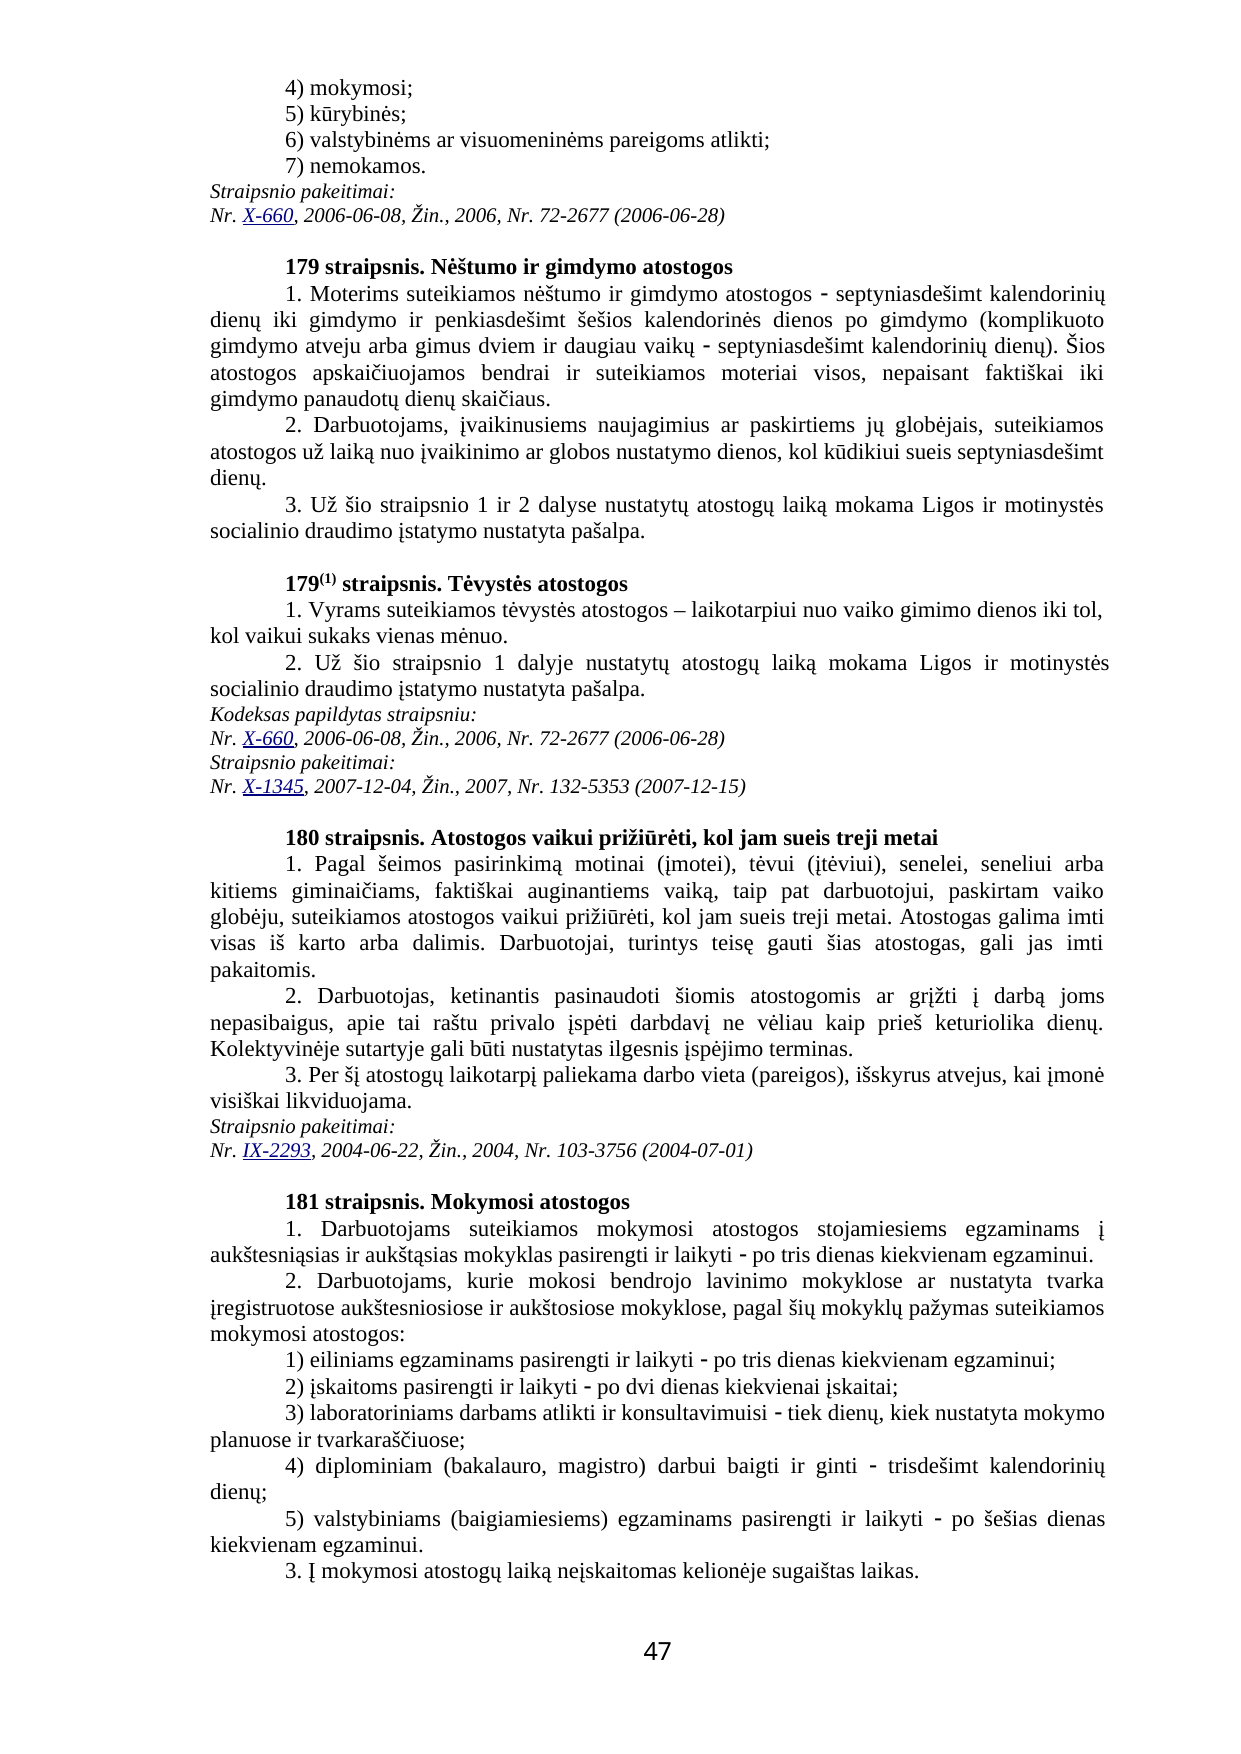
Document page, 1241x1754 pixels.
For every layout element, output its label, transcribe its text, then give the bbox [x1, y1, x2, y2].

text 6) valstybinėms ar visuomeninėms pareigoms atlikti; [210, 126, 1104, 153]
text Nr. X-660, 2006-06-08, Žin., 2006, Nr. 72-2677 (2006-06-28) [210, 203, 1106, 227]
text 180 straipsnis. Atostogos vaikui prižiūrėti, kol jam sueis treji metai [210, 824, 1106, 850]
text 2. Darbuotojas, ketinantis pasinaudoti šiomis atostogomis ar grįžti į darbą joms nepasibaigus, apie tai raštu privalo įspėti darbdavį ne vėliau kaip prieš keturiolika dienų. Kolektyvinėje sutartyje gali būti nustatytas ilgesnis įspėjimo terminas. [210, 982, 1106, 1061]
text 1. Vyrams suteikiamos tėvystės atostogos – laikotarpiui nuo vaiko gimimo dienos iki tol, kol vaikui sukaks vienas mėnuo. [210, 596, 1104, 649]
text 1) eiliniams egzaminams pasirengti ir laikyti  po tris dienas kiekvienam egzaminui; [210, 1347, 1106, 1373]
text 181 straipsnis. Mokymosi atostogos [210, 1188, 1106, 1215]
text Straipsnio pakeitimai: [210, 749, 1106, 774]
text 3. Į mokymosi atostogų laiką neįskaitomas kelionėje sugaištas laikas. [210, 1557, 1106, 1584]
text 4) diplominiam (bakalauro, magistro) darbui baigti ir ginti  trisdešimt kalendorinių dienų; [210, 1452, 1106, 1505]
text 1. Pagal šeimos pasirinkimą motinai (įmotei), tėvui (įtėviui), senelei, seneliui arba kitiems giminaičiams, faktiškai auginantiems vaiką, taip pat darbuotojui, paskirtam vaiko globėju, suteikiamos atostogos vaikui prižiūrėti, kol jam sueis treji metai. Atostogas galima imti visas iš karto arba dalimis. Darbuotojai, turintys teisę gauti šias atostogas, gali jas imti pakaitomis. [210, 850, 1106, 982]
text Nr. X-660, 2006-06-08, Žin., 2006, Nr. 72-2677 (2006-06-28) [210, 726, 1106, 749]
text 2. Už šio straipsnio 1 dalyje nustatytų atostogų laiką mokama Ligos ir motinystės socialinio draudimo įstatymo nustatyta pašalpa. [210, 649, 1111, 701]
text 5) kūrybinės; [210, 100, 1104, 126]
text 179(1) straipsnis. Tėvystės atostogos [210, 570, 1104, 596]
text Straipsnio pakeitimai: [210, 1114, 1106, 1138]
text 179 straipsnis. Nėštumo ir gimdymo atostogos [210, 253, 1106, 280]
text Kodeksas papildytas straipsniu: [210, 701, 1106, 726]
text 3. Už šio straipsnio 1 ir 2 dalyse nustatytų atostogų laiką mokama Ligos ir motinystės socialinio draudimo įstatymo nustatyta pašalpa. [210, 491, 1106, 543]
text 1. Darbuotojams suteikiamos mokymosi atostogos stojamiesiems egzaminams į aukštesniąsias ir aukštąsias mokyklas pasirengti ir laikyti  po tris dienas kiekvienam egzaminui. [210, 1215, 1106, 1267]
text 5) valstybiniams (baigiamiesiems) egzaminams pasirengti ir laikyti  po šešias dienas kiekvienam egzaminui. [210, 1505, 1106, 1557]
text 4) mokymosi; [210, 73, 1104, 100]
text 3) laboratoriniams darbams atlikti ir konsultavimuisi  tiek dienų, kiek nustatyta mokymo planuose ir tvarkaraščiuose; [210, 1399, 1106, 1452]
text 1. Moterims suteikiamos nėštumo ir gimdymo atostogos  septyniasdešimt kalendorinių dienų iki gimdymo ir penkiasdešimt šešios kalendorinės dienos po gimdymo (komplikuoto gimdymo atveju arba gimus dviem ir daugiau vaikų  septyniasdešimt kalendorinių dienų). Šios atostogos apskaičiuojamos bendrai ir suteikiamos moteriai visos, nepaisant faktiškai iki gimdymo panaudotų dienų skaičiaus. [210, 280, 1106, 412]
text 3. Per šį atostogų laikotarpį paliekama darbo vieta (pareigos), išskyrus atvejus, kai įmonė visiškai likviduojama. [210, 1061, 1106, 1114]
text Nr. IX-2293, 2004-06-22, Žin., 2004, Nr. 103-3756 (2004-07-01) [210, 1138, 1106, 1162]
text 2) įskaitoms pasirengti ir laikyti  po dvi dienas kiekvienai įskaitai; [210, 1373, 1106, 1399]
text 7) nemokamos. [210, 153, 1104, 179]
text Straipsnio pakeitimai: [210, 179, 1106, 203]
text 2. Darbuotojams, įvaikinusiems naujagimius ar paskirtiems jų globėjais, suteikiamos atostogos už laiką nuo įvaikinimo ar globos nustatymo dienos, kol kūdikiui sueis septyniasdešimt dienų. [210, 412, 1106, 491]
text Nr. X-1345, 2007-12-04, Žin., 2007, Nr. 132-5353 (2007-12-15) [210, 774, 1106, 798]
text 2. Darbuotojams, kurie mokosi bendrojo lavinimo mokyklose ar nustatyta tvarka įregistruotose aukštesniosiose ir aukštosiose mokyklose, pagal šių mokyklų pažymas suteikiamos mokymosi atostogos: [210, 1267, 1106, 1347]
